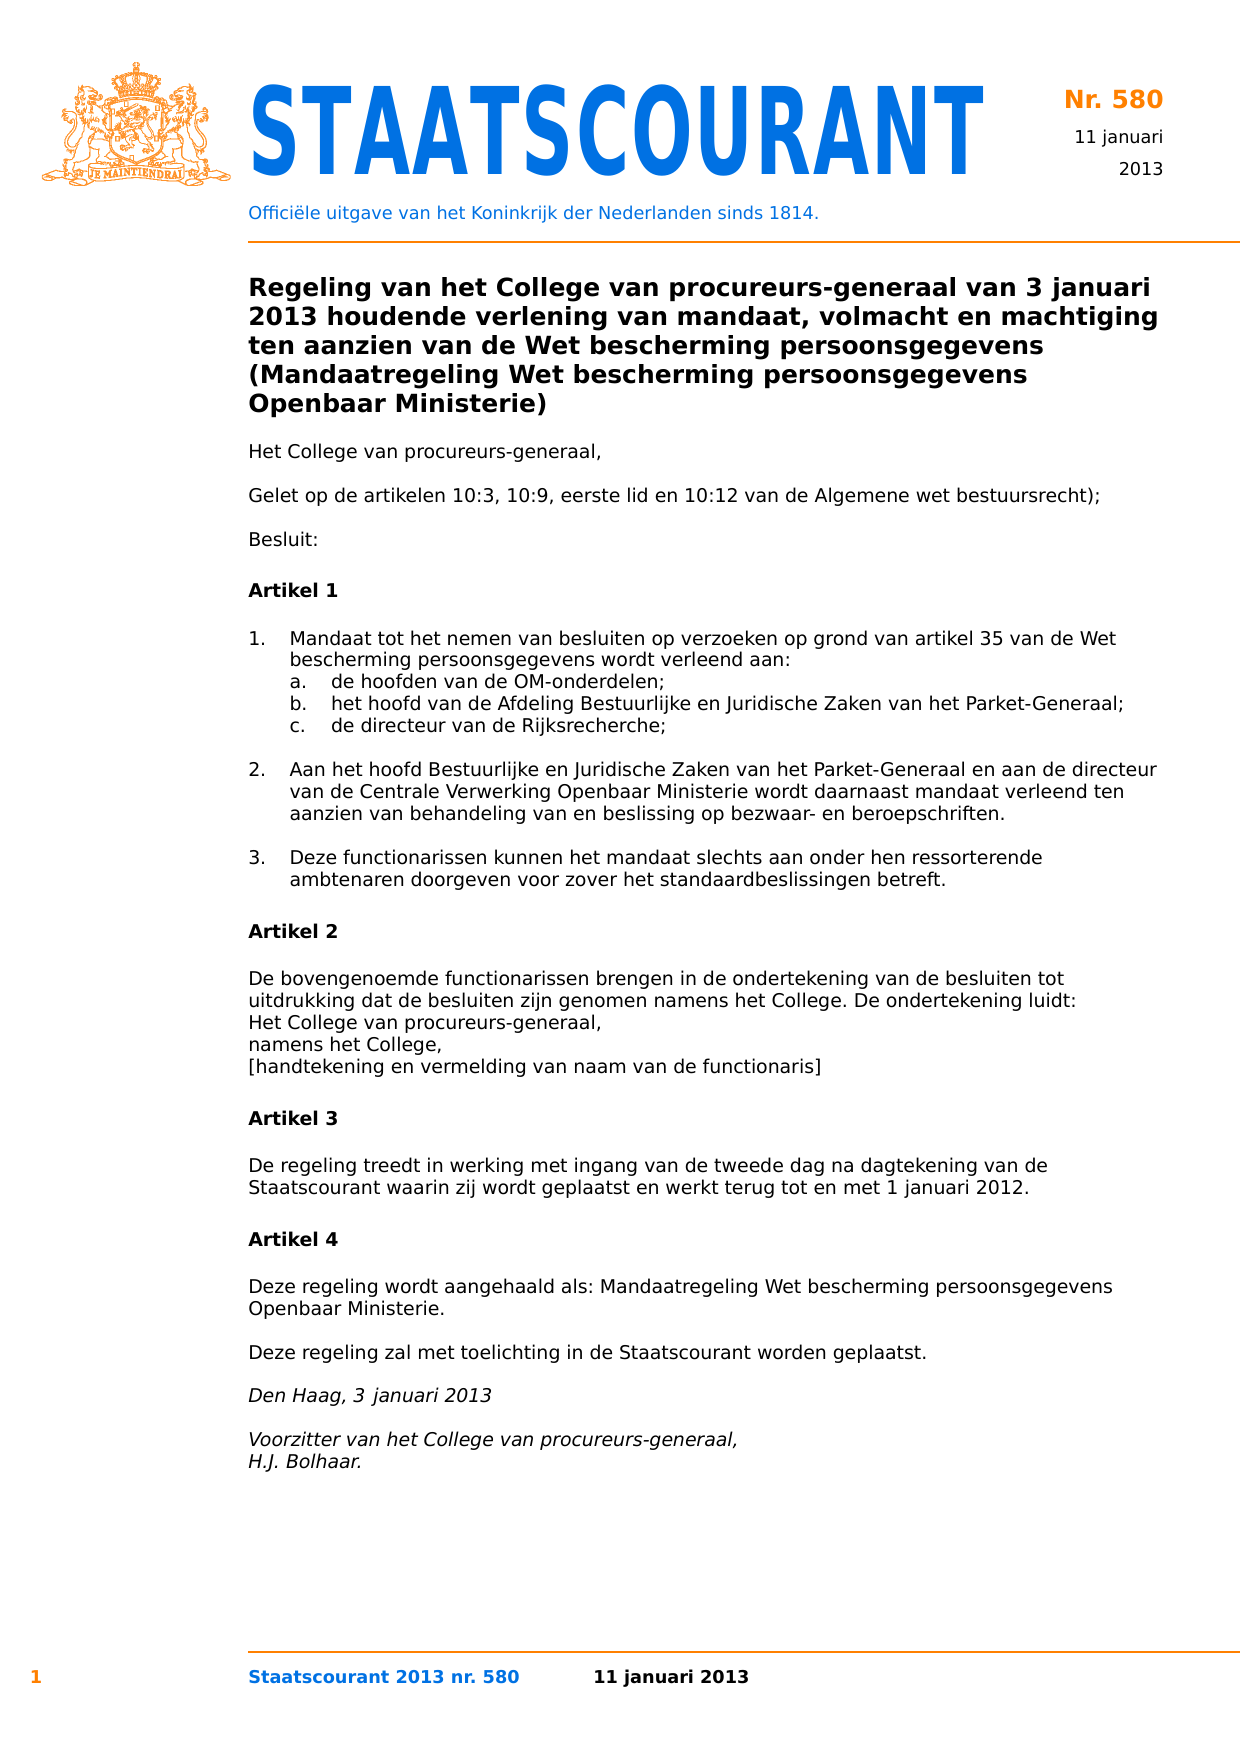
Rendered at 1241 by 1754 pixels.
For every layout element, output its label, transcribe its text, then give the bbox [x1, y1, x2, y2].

text De bovengenoemde functionarissen brengen in de ondertekening van de besluiten tot uitdrukking dat de besluiten zijn genomen namens het College. De ondertekening luidt: [248, 968, 1163, 1012]
table_header STAATSCOURANT [248, 62, 998, 203]
text Voorzitter van het College van procureurs-generaal, H.J. Bolhaar. [248, 1429, 1163, 1473]
text b. het hoofd van de Afdeling Bestuurlijke en Juridische Zaken van het Parket-Generaal; [289, 693, 1163, 715]
text Deze regeling wordt aangehaald als: Mandaatregeling Wet bescherming persoonsgegevens Openbaar Ministerie. [248, 1276, 1163, 1320]
text 3. Deze functionarissen kunnen het mandaat slechts aan onder hen ressorterende ambtenaren doorgeven voor zover het standaardbeslissingen betreft. [248, 847, 1163, 891]
table_header [25, 62, 248, 241]
subtitle Regeling van het College van procureurs-generaal van 3 januari 2013 houdende verlening van mandaat, volmacht en machtiging ten aanzien van de Wet bescherming persoonsgegevens (Mandaatregeling Wet bescherming persoonsgegevens Openbaar Ministerie) [248, 273, 1163, 419]
table_cell 2013 [998, 153, 1240, 203]
text 2. Aan het hoofd Bestuurlijke en Juridische Zaken van het Parket-Generaal en aan de directeur van de Centrale Verwerking Openbaar Ministerie wordt daarnaast mandaat verleend ten aanzien van behandeling van en beslissing op bezwaar- en beroepschriften. [248, 759, 1163, 825]
text Deze regeling zal met toelichting in de Staatscourant worden geplaatst. [248, 1342, 1163, 1363]
text Besluit: [248, 528, 1163, 550]
text 1. Mandaat tot het nemen van besluiten op verzoeken op grond van artikel 35 van de Wet bescherming persoonsgegevens wordt verleend aan: [248, 627, 1163, 671]
text c. de directeur van de Rijksrecherche; [289, 715, 1163, 737]
text Den Haag, 3 januari 2013 [248, 1385, 1163, 1407]
subtitle Artikel 1 [248, 580, 1163, 602]
table_cell 11 januari [998, 121, 1240, 153]
table_cell Officiële uitgave van het Koninkrijk der Nederlanden sinds 1814. [248, 203, 1240, 241]
text De regeling treedt in werking met ingang van de tweede dag na dagtekening van de Staatscourant waarin zij wordt geplaatst en werkt terug tot en met 1 januari 2012. [248, 1155, 1163, 1199]
text Het College van procureurs-generaal, [248, 441, 1163, 463]
subtitle Artikel 3 [248, 1108, 1163, 1130]
text Gelet op de artikelen 10:3, 10:9, eerste lid en 10:12 van de Algemene wet bestuursrecht); [248, 484, 1163, 507]
text Het College van procureurs-generaal, [248, 1012, 1163, 1034]
text namens het College, [248, 1034, 1163, 1056]
subtitle Artikel 4 [248, 1229, 1163, 1251]
table_header Nr. 580 [998, 62, 1240, 121]
text a. de hoofden van de OM-onderdelen; [289, 671, 1163, 693]
subtitle Artikel 2 [248, 921, 1163, 943]
text [handtekening en vermelding van naam van de functionaris] [248, 1056, 1163, 1078]
picture [41, 62, 231, 186]
